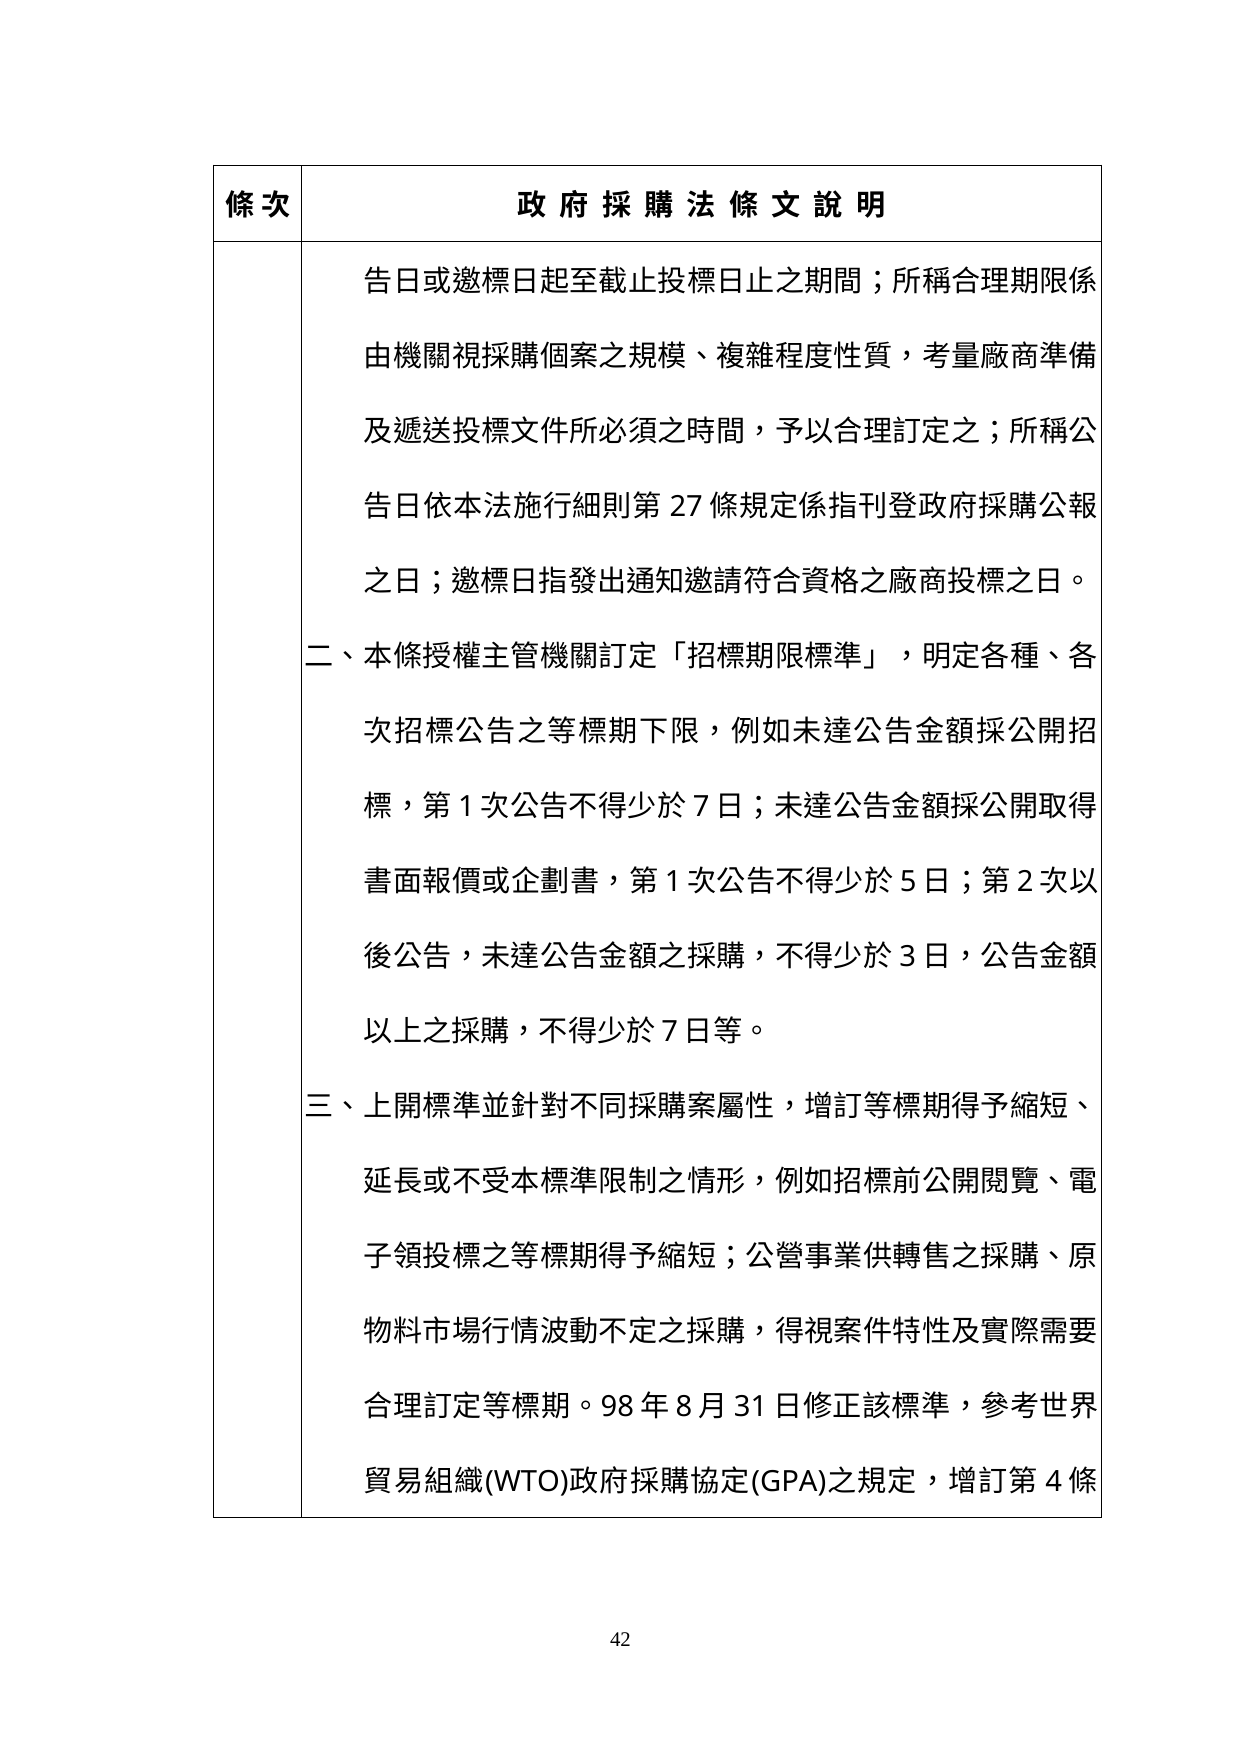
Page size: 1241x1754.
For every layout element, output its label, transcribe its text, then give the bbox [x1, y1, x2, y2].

table_header 條 次 [214, 166, 301, 241]
table_cell [214, 242, 301, 1517]
table_header 政 府 採 購 法 條 文 說 明 [302, 166, 1101, 241]
table_cell 告日或邀標日起至截止投標日止之期間；所稱合理期限係由機關視採購個案之規模、複雜程度性質，考量廠商準備及遞送投標文件所必須之時間，予以合理訂定之；所稱公告日依本法施行細則第27條規定係指刊登政府採購公報之日；邀標日指發出通知邀請符合資格之廠商投標之日。 本條授權主管機關訂定「招標期限標準」，明定各種、各次招標公告之等標期下限，例如未達公告金額採公開招標，第1次公告不得少於7日；未達公告金額採公開取得書面報價或企劃書，第1次公告不得少於5日；第2次以後公告，未達公告金額之採購，不得少於3日，公告金額以上之採購，不得少於7日等。 上開標準並針對不同採購案屬性，增訂等標期得予縮短、延長或不受本標準限制之情形，例如招標前公開閱覽、電子領投標之等標期得予縮短；公營事業供轉售之採購、原物料市場行情波動不定之採購，得視案件特性及實際需要合理訂定等標期。98年8月31日修正該標準，參考世界貿易組織(WTO)政府採購協定(GPA)之規定，增訂第4條 [302, 242, 1101, 1517]
